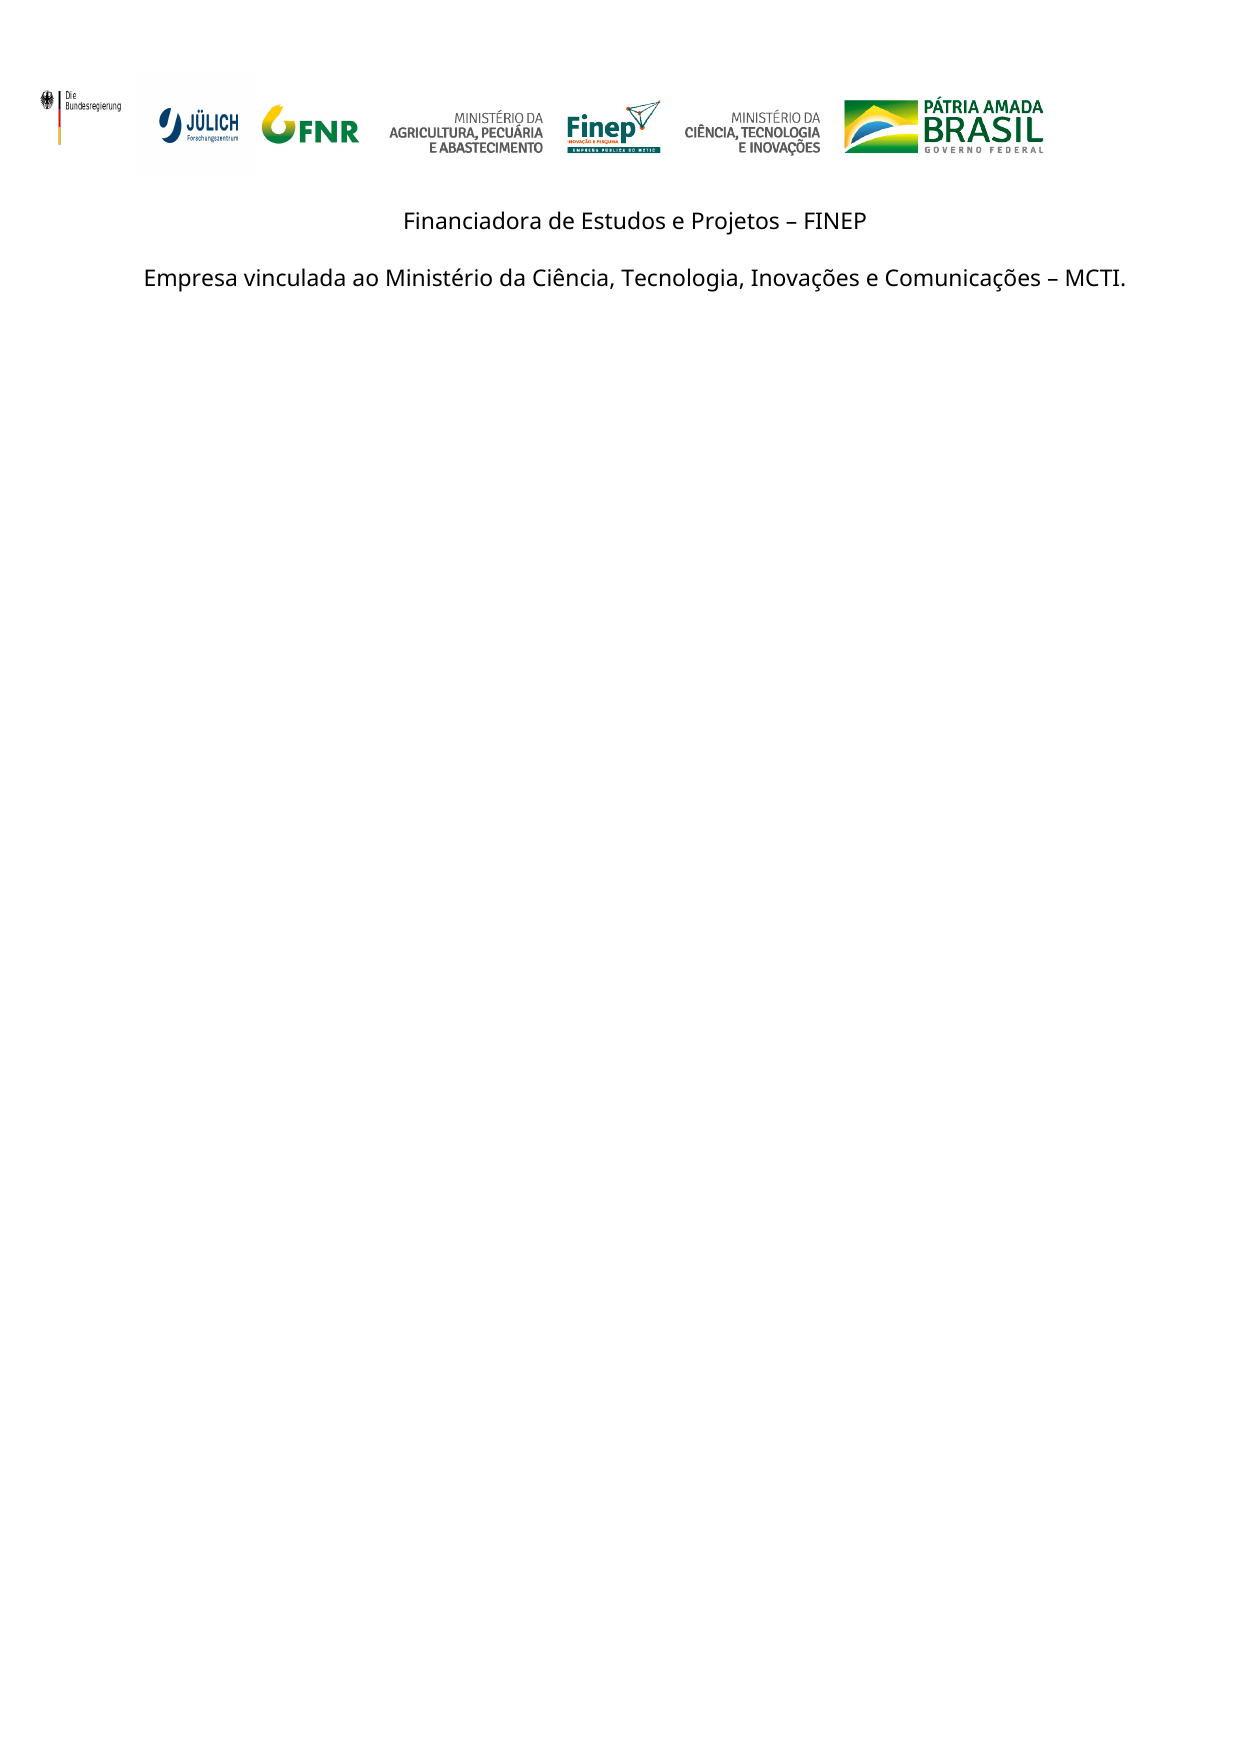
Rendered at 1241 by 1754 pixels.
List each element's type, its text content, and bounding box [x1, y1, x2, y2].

text Empresa vinculada ao Ministério da Ciência, Tecnologia, Inovações e Comunicações – MCTI. [133, 262, 1137, 293]
text Financiadora de Estudos e Projetos – FINEP [133, 205, 1137, 236]
